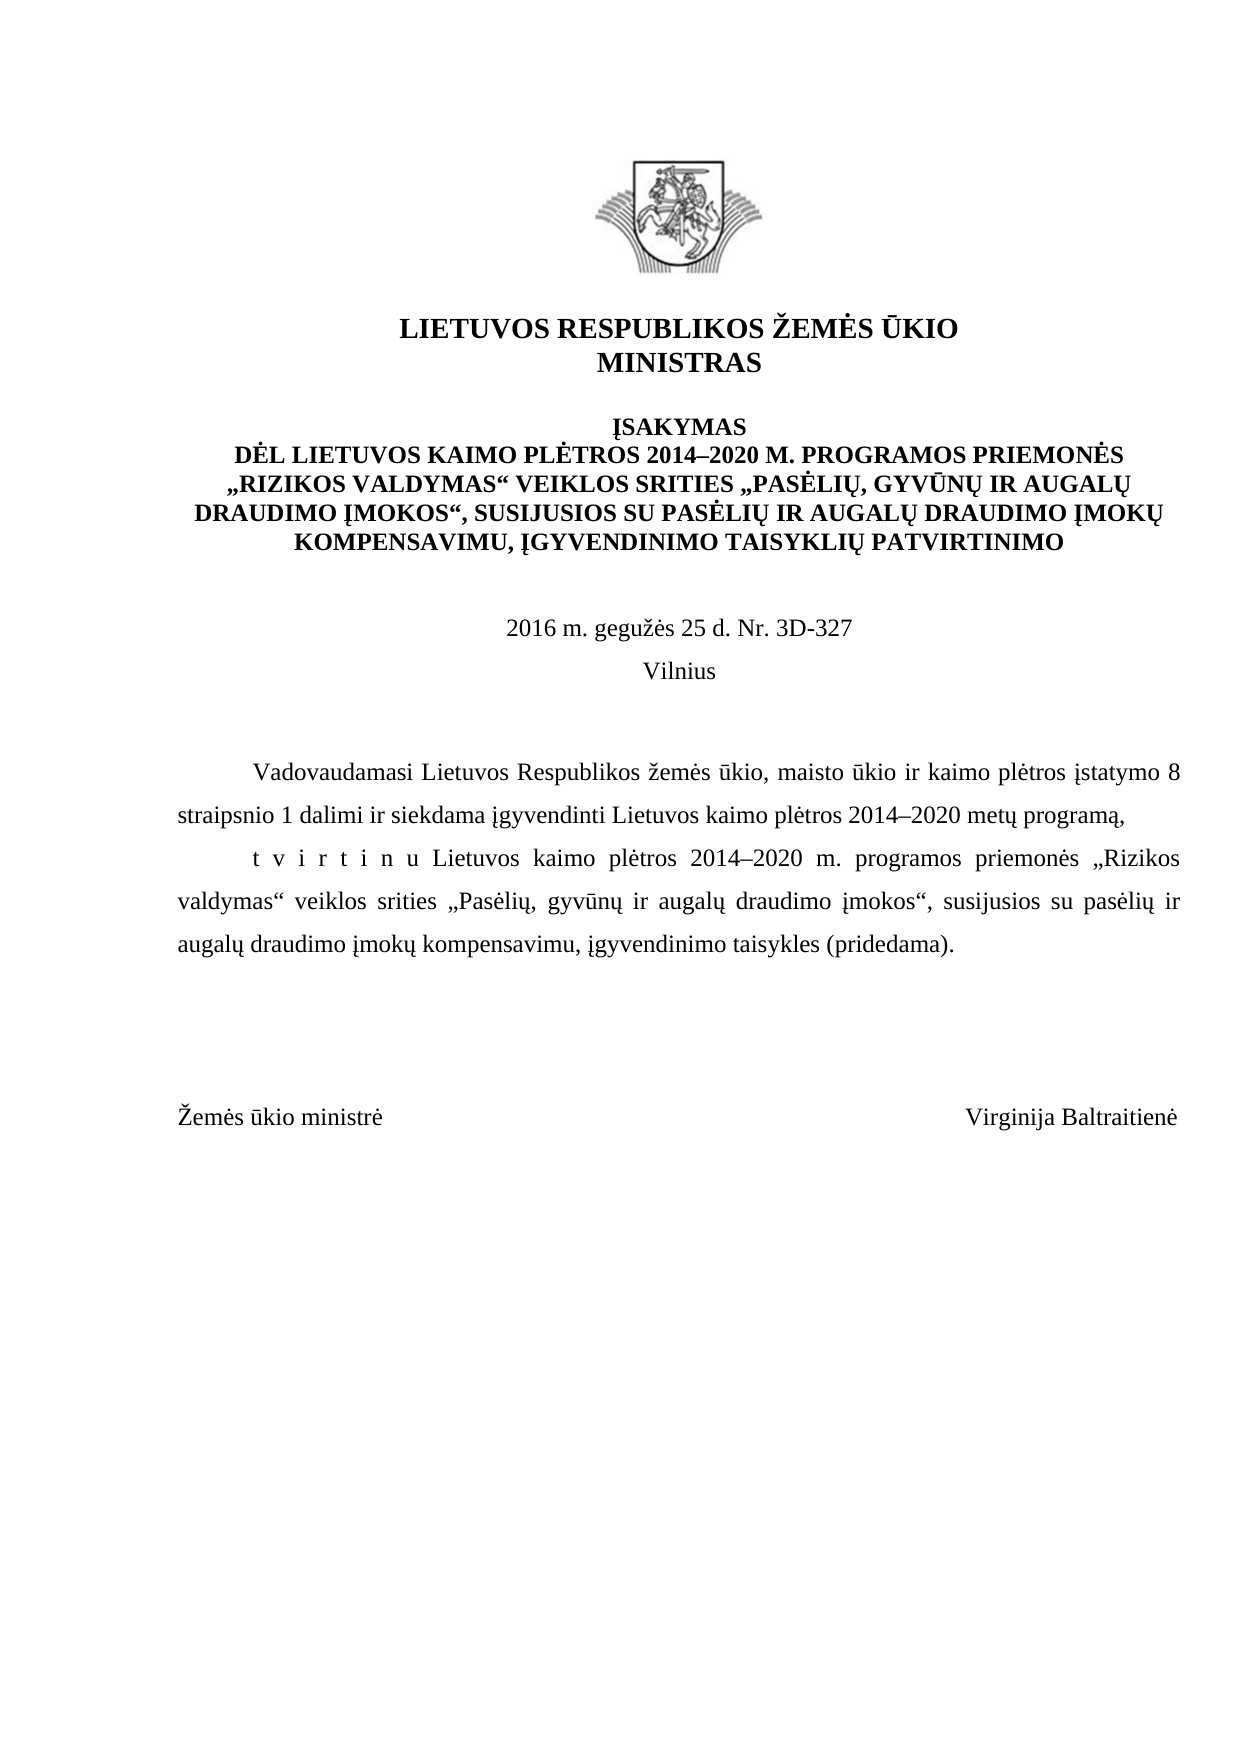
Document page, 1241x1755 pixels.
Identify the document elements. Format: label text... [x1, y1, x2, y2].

text DĖL LIETUVOS KAIMO PLĖTROS 2014–2020 M. PROGRAMOS PRIEMONĖS „RIZIKOS VALDYMAS“ VEIKLOS SRITIES „PASĖLIŲ, GYVŪNŲ IR AUGALŲ DRAUDIMo įmokos“, SUSIJUSIOS SU PASĖLIŲ IR AUGALŲ DRAUDIMO ĮMOKŲ KOMPENSAVIMU, ĮGYVENDINIMO taisyklių patvirtinimo [177, 441, 1181, 556]
text MINISTRAS [177, 345, 1181, 378]
text t v i r t i n u Lietuvos kaimo plėtros 2014–2020 m. programos priemonės „Rizikos valdymas“ veiklos srities „Pasėlių, gyvūnų ir augalų draudimo įmokos“, susijusios su pasėlių ir augalų draudimo įmokų kompensavimu, įgyvendinimo taisykles (pridedama). [177, 843, 1181, 958]
text LIETUVOS RESPUBLIKOS ŽEMĖS ŪKIO [177, 311, 1181, 345]
text Vadovaudamasi Lietuvos Respublikos žemės ūkio, maisto ūkio ir kaimo plėtros įstatymo 8 straipsnio 1 dalimi ir siekdama įgyvendinti Lietuvos kaimo plėtros 2014–2020 metų programą, [177, 757, 1181, 829]
text 2016 m. gegužės 25 d. Nr. 3D-327 [177, 613, 1181, 642]
text Žemės ūkio ministrė Virginija Baltraitienė [177, 1102, 1181, 1131]
text ĮSAKYMAS [177, 412, 1181, 441]
text Vilnius [177, 656, 1181, 685]
